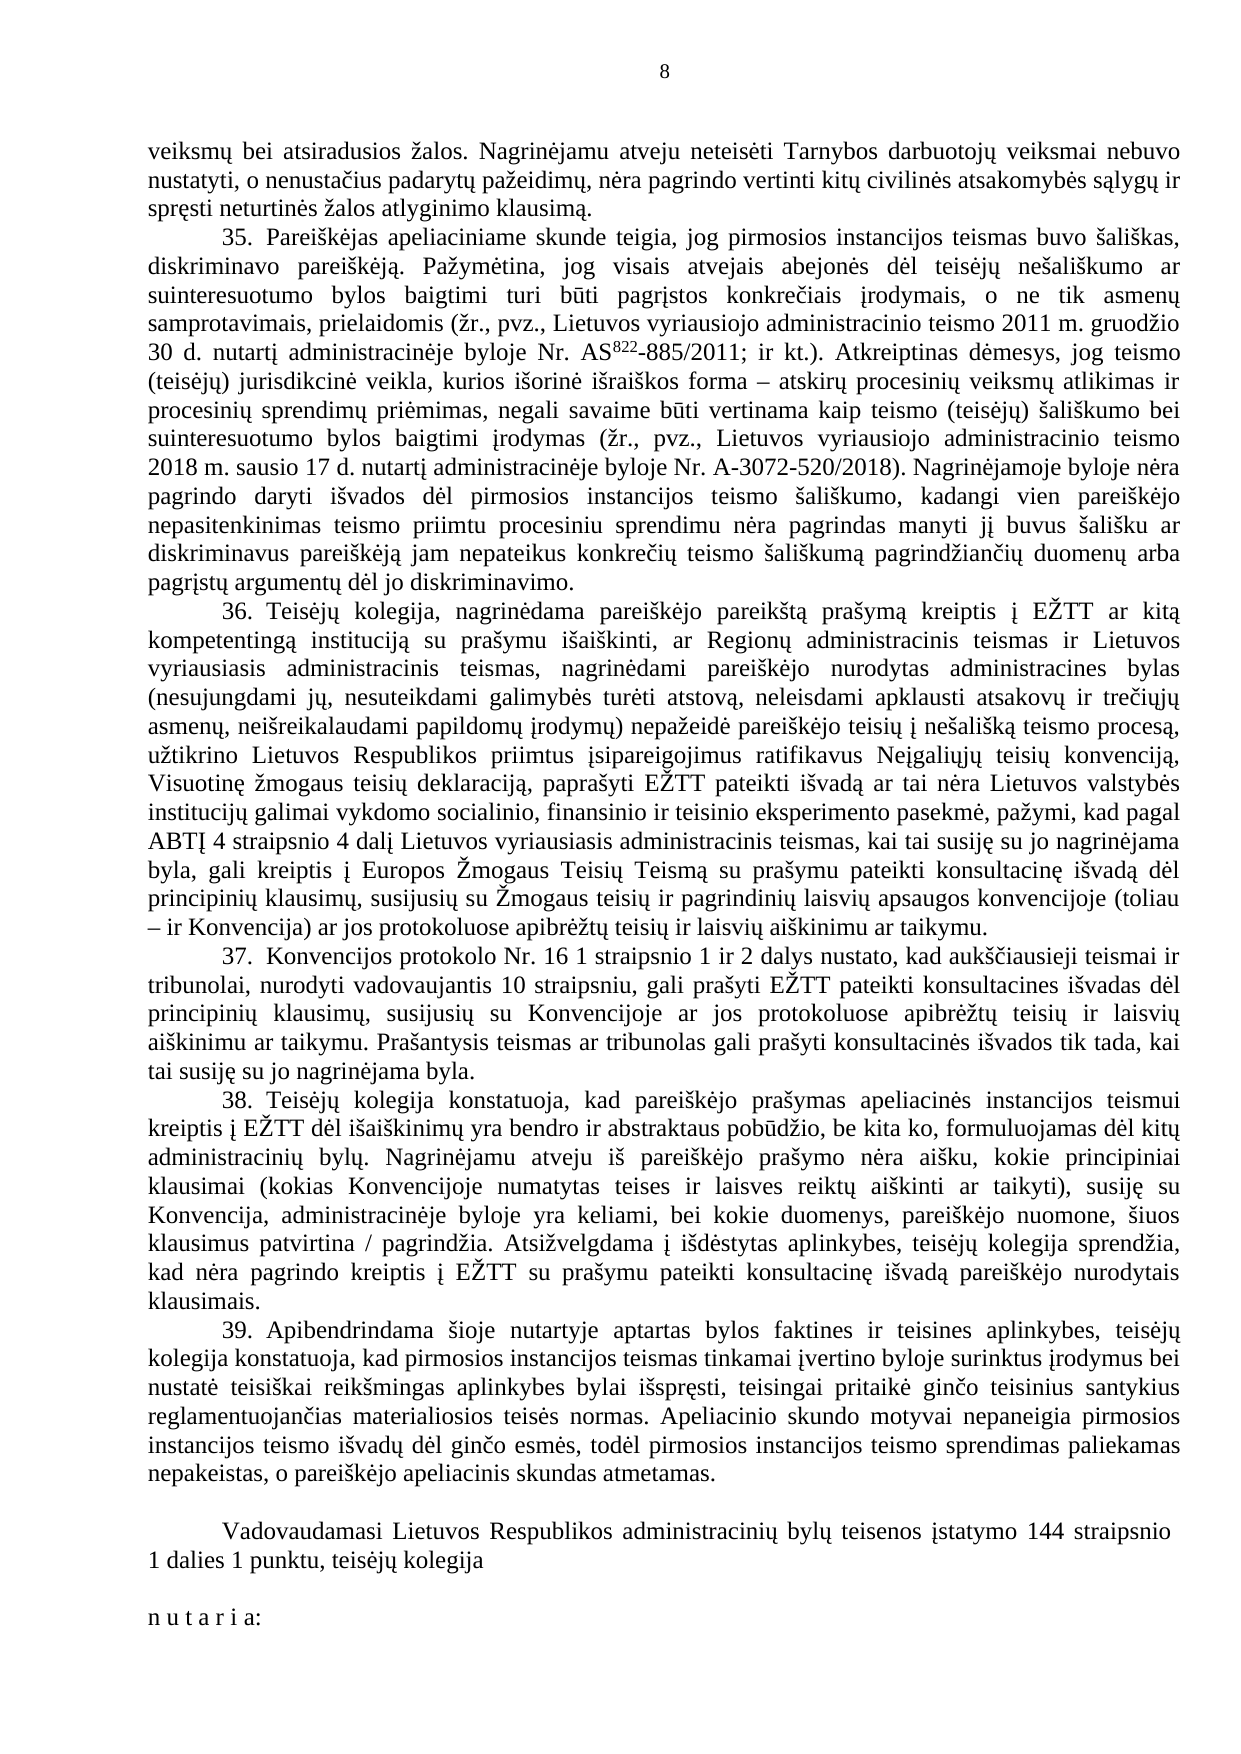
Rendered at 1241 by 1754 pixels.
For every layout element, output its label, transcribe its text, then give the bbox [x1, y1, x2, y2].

text 38. Teisėjų kolegija konstatuoja, kad pareiškėjo prašymas apeliacinės instancijos teismui kreiptis į EŽTT dėl išaiškinimų yra bendro ir abstraktaus pobūdžio, be kita ko, formuluojamas dėl kitų administracinių bylų. Nagrinėjamu atveju iš pareiškėjo prašymo nėra aišku, kokie principiniai klausimai (kokias Konvencijoje numatytas teises ir laisves reiktų aiškinti ar taikyti), susiję su Konvencija, administracinėje byloje yra keliami, bei kokie duomenys, pareiškėjo nuomone, šiuos klausimus patvirtina / pagrindžia. Atsižvelgdama į išdėstytas aplinkybes, teisėjų kolegija sprendžia, kad nėra pagrindo kreiptis į EŽTT su prašymu pateikti konsultacinę išvadą pareiškėjo nurodytais klausimais. [148, 1085, 1181, 1315]
text 39. Apibendrindama šioje nutartyje aptartas bylos faktines ir teisines aplinkybes, teisėjų kolegija konstatuoja, kad pirmosios instancijos teismas tinkamai įvertino byloje surinktus įrodymus bei nustatė teisiškai reikšmingas aplinkybes bylai išspręsti, teisingai pritaikė ginčo teisinius santykius reglamentuojančias materialiosios teisės normas. Apeliacinio skundo motyvai nepaneigia pirmosios instancijos teismo išvadų dėl ginčo esmės, todėl pirmosios instancijos teismo sprendimas paliekamas nepakeistas, o pareiškėjo apeliacinis skundas atmetamas. [148, 1315, 1181, 1487]
text 37. Konvencijos protokolo Nr. 16 1 straipsnio 1 ir 2 dalys nustato, kad aukščiausieji teismai ir tribunolai, nurodyti vadovaujantis 10 straipsniu, gali prašyti EŽTT pateikti konsultacines išvadas dėl principinių klausimų, susijusių su Konvencijoje ar jos protokoluose apibrėžtų teisių ir laisvių aiškinimu ar taikymu. Prašantysis teismas ar tribunolas gali prašyti konsultacinės išvados tik tada, kai tai susiję su jo nagrinėjama byla. [148, 941, 1181, 1085]
text Vadovaudamasi Lietuvos Respublikos administracinių bylų teisenos įstatymo 144 straipsnio 1 dalies 1 punktu, teisėjų kolegija [148, 1516, 1181, 1573]
text 35. Pareiškėjas apeliaciniame skunde teigia, jog pirmosios instancijos teismas buvo šališkas, diskriminavo pareiškėją. Pažymėtina, jog visais atvejais abejonės dėl teisėjų nešališkumo ar suinteresuotumo bylos baigtimi turi būti pagrįstos konkrečiais įrodymais, o ne tik asmenų samprotavimais, prielaidomis (žr., pvz., Lietuvos vyriausiojo administracinio teismo 2011 m. gruodžio 30 d. nutartį administracinėje byloje Nr. AS822-885/2011; ir kt.). Atkreiptinas dėmesys, jog teismo (teisėjų) jurisdikcinė veikla, kurios išorinė išraiškos forma – atskirų procesinių veiksmų atlikimas ir procesinių sprendimų priėmimas, negali savaime būti vertinama kaip teismo (teisėjų) šališkumo bei suinteresuotumo bylos baigtimi įrodymas (žr., pvz., Lietuvos vyriausiojo administracinio teismo 2018 m. sausio 17 d. nutartį administracinėje byloje Nr. A-3072-520/2018). Nagrinėjamoje byloje nėra pagrindo daryti išvados dėl pirmosios instancijos teismo šališkumo, kadangi vien pareiškėjo nepasitenkinimas teismo priimtu procesiniu sprendimu nėra pagrindas manyti jį buvus šališku ar diskriminavus pareiškėją jam nepateikus konkrečių teismo šališkumą pagrindžiančių duomenų arba pagrįstų argumentų dėl jo diskriminavimo. [148, 222, 1181, 596]
text nutaria: [148, 1602, 1181, 1631]
text veiksmų bei atsiradusios žalos. Nagrinėjamu atveju neteisėti Tarnybos darbuotojų veiksmai nebuvo nustatyti, o nenustačius padarytų pažeidimų, nėra pagrindo vertinti kitų civilinės atsakomybės sąlygų ir spręsti neturtinės žalos atlyginimo klausimą. [148, 136, 1181, 222]
text 36. Teisėjų kolegija, nagrinėdama pareiškėjo pareikštą prašymą kreiptis į EŽTT ar kitą kompetentingą instituciją su prašymu išaiškinti, ar Regionų administracinis teismas ir Lietuvos vyriausiasis administracinis teismas, nagrinėdami pareiškėjo nurodytas administracines bylas (nesujungdami jų, nesuteikdami galimybės turėti atstovą, neleisdami apklausti atsakovų ir trečiųjų asmenų, neišreikalaudami papildomų įrodymų) nepažeidė pareiškėjo teisių į nešališką teismo procesą, užtikrino Lietuvos Respublikos priimtus įsipareigojimus ratifikavus Neįgaliųjų teisių konvenciją, Visuotinę žmogaus teisių deklaraciją, paprašyti EŽTT pateikti išvadą ar tai nėra Lietuvos valstybės institucijų galimai vykdomo socialinio, finansinio ir teisinio eksperimento pasekmė, pažymi, kad pagal ABTĮ 4 straipsnio 4 dalį Lietuvos vyriausiasis administracinis teismas, kai tai susiję su jo nagrinėjama byla, gali kreiptis į Europos Žmogaus Teisių Teismą su prašymu pateikti konsultacinę išvadą dėl principinių klausimų, susijusių su Žmogaus teisių ir pagrindinių laisvių apsaugos konvencijoje (toliau – ir Konvencija) ar jos protokoluose apibrėžtų teisių ir laisvių aiškinimu ar taikymu. [148, 596, 1181, 941]
